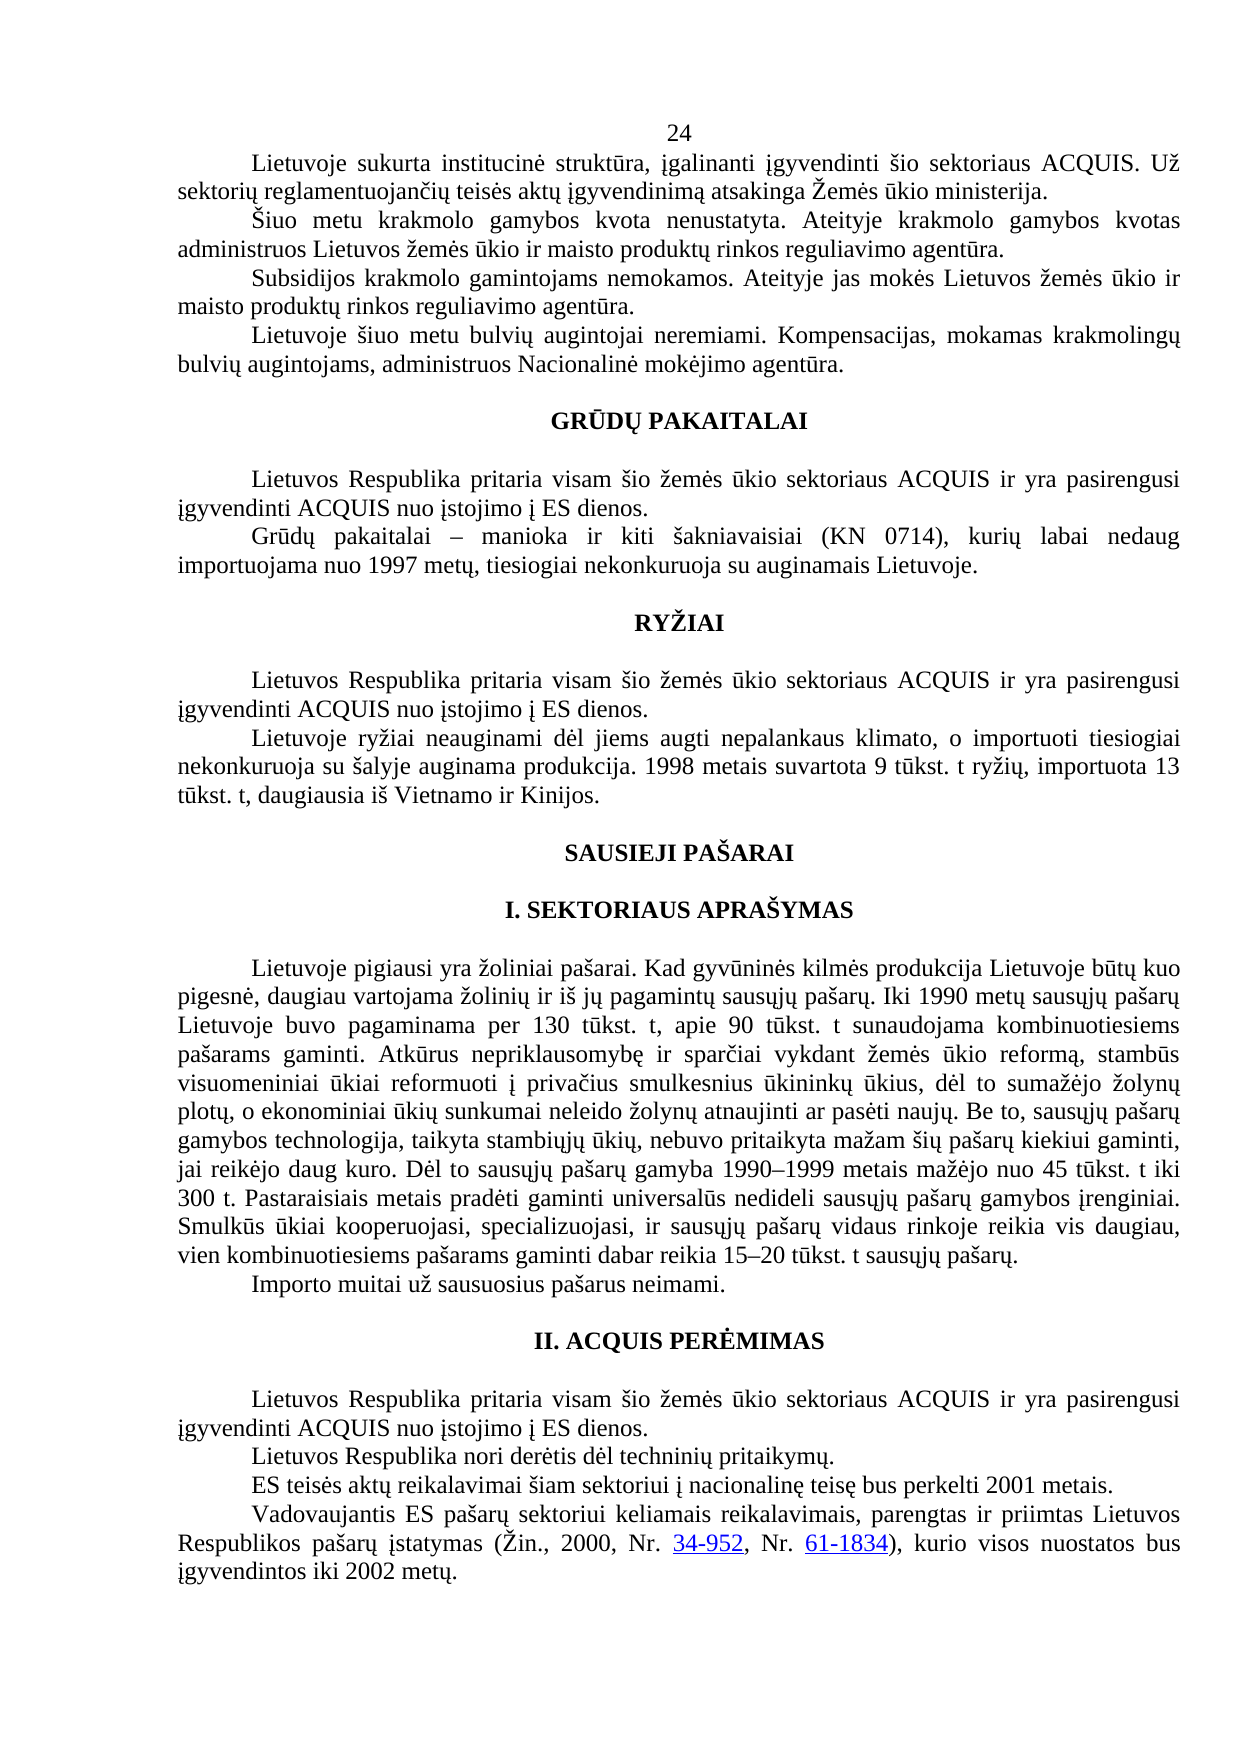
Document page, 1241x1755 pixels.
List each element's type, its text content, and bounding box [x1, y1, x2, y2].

text Vadovaujantis ES pašarų sektoriui keliamais reikalavimais, parengtas ir priimtas Lietuvos Respublikos pašarų įstatymas (Žin., 2000, Nr. 34-952, Nr. 61-1834), kurio visos nuostatos bus įgyvendintos iki 2002 metų. [177, 1499, 1181, 1585]
text Subsidijos krakmolo gamintojams nemokamos. Ateityje jas mokės Lietuvos žemės ūkio ir maisto produktų rinkos reguliavimo agentūra. [177, 263, 1181, 320]
text Grūdų pakaitalai – manioka ir kiti šakniavaisiai (KN 0714), kurių labai nedaug importuojama nuo 1997 metų, tiesiogiai nekonkuruoja su auginamais Lietuvoje. [177, 521, 1181, 579]
text GRŪDŲ PAKAITALAI [177, 406, 1181, 435]
text RYŽIAI [177, 608, 1181, 636]
text ES teisės aktų reikalavimai šiam sektoriui į nacionalinę teisę bus perkelti 2001 metais. [177, 1470, 1181, 1499]
text Lietuvos Respublika pritaria visam šio žemės ūkio sektoriaus ACQUIS ir yra pasirengusi įgyvendinti ACQUIS nuo įstojimo į ES dienos. [177, 464, 1181, 521]
text II. ACQUIS PERĖMIMAS [177, 1326, 1181, 1355]
text Lietuvos Respublika nori derėtis dėl techninių pritaikymų. [177, 1441, 1181, 1470]
text Šiuo metu krakmolo gamybos kvota nenustatyta. Ateityje krakmolo gamybos kvotas administruos Lietuvos žemės ūkio ir maisto produktų rinkos reguliavimo agentūra. [177, 205, 1181, 263]
text Importo muitai už sausuosius pašarus neimami. [177, 1269, 1181, 1298]
text I. SEKTORIAUS APRAŠYMAS [177, 895, 1181, 924]
text Lietuvos Respublika pritaria visam šio žemės ūkio sektoriaus ACQUIS ir yra pasirengusi įgyvendinti ACQUIS nuo įstojimo į ES dienos. [177, 665, 1181, 723]
text SAUSIEJI PAŠARAI [177, 838, 1181, 866]
text Lietuvos Respublika pritaria visam šio žemės ūkio sektoriaus ACQUIS ir yra pasirengusi įgyvendinti ACQUIS nuo įstojimo į ES dienos. [177, 1384, 1181, 1441]
text Lietuvoje šiuo metu bulvių augintojai neremiami. Kompensacijas, mokamas krakmolingų bulvių augintojams, administruos Nacionalinė mokėjimo agentūra. [177, 320, 1181, 378]
text Lietuvoje ryžiai neauginami dėl jiems augti nepalankaus klimato, o importuoti tiesiogiai nekonkuruoja su šalyje auginama produkcija. 1998 metais suvartota 9 tūkst. t ryžių, importuota 13 tūkst. t, daugiausia iš Vietnamo ir Kinijos. [177, 723, 1181, 809]
text Lietuvoje pigiausi yra žoliniai pašarai. Kad gyvūninės kilmės produkcija Lietuvoje būtų kuo pigesnė, daugiau vartojama žolinių ir iš jų pagamintų sausųjų pašarų. Iki 1990 metų sausųjų pašarų Lietuvoje buvo pagaminama per 130 tūkst. t, apie 90 tūkst. t sunaudojama kombinuotiesiems pašarams gaminti. Atkūrus nepriklausomybę ir sparčiai vykdant žemės ūkio reformą, stambūs visuomeniniai ūkiai reformuoti į privačius smulkesnius ūkininkų ūkius, dėl to sumažėjo žolynų plotų, o ekonominiai ūkių sunkumai neleido žolynų atnaujinti ar pasėti naujų. Be to, sausųjų pašarų gamybos technologija, taikyta stambiųjų ūkių, nebuvo pritaikyta mažam šių pašarų kiekiui gaminti, jai reikėjo daug kuro. Dėl to sausųjų pašarų gamyba 1990–1999 metais mažėjo nuo 45 tūkst. t iki 300 t. Pastaraisiais metais pradėti gaminti universalūs nedideli sausųjų pašarų gamybos įrenginiai. Smulkūs ūkiai kooperuojasi, specializuojasi, ir sausųjų pašarų vidaus rinkoje reikia vis daugiau, vien kombinuotiesiems pašarams gaminti dabar reikia 15–20 tūkst. t sausųjų pašarų. [177, 953, 1181, 1269]
text Lietuvoje sukurta institucinė struktūra, įgalinanti įgyvendinti šio sektoriaus ACQUIS. Už sektorių reglamentuojančių teisės aktų įgyvendinimą atsakinga Žemės ūkio ministerija. [177, 148, 1181, 205]
